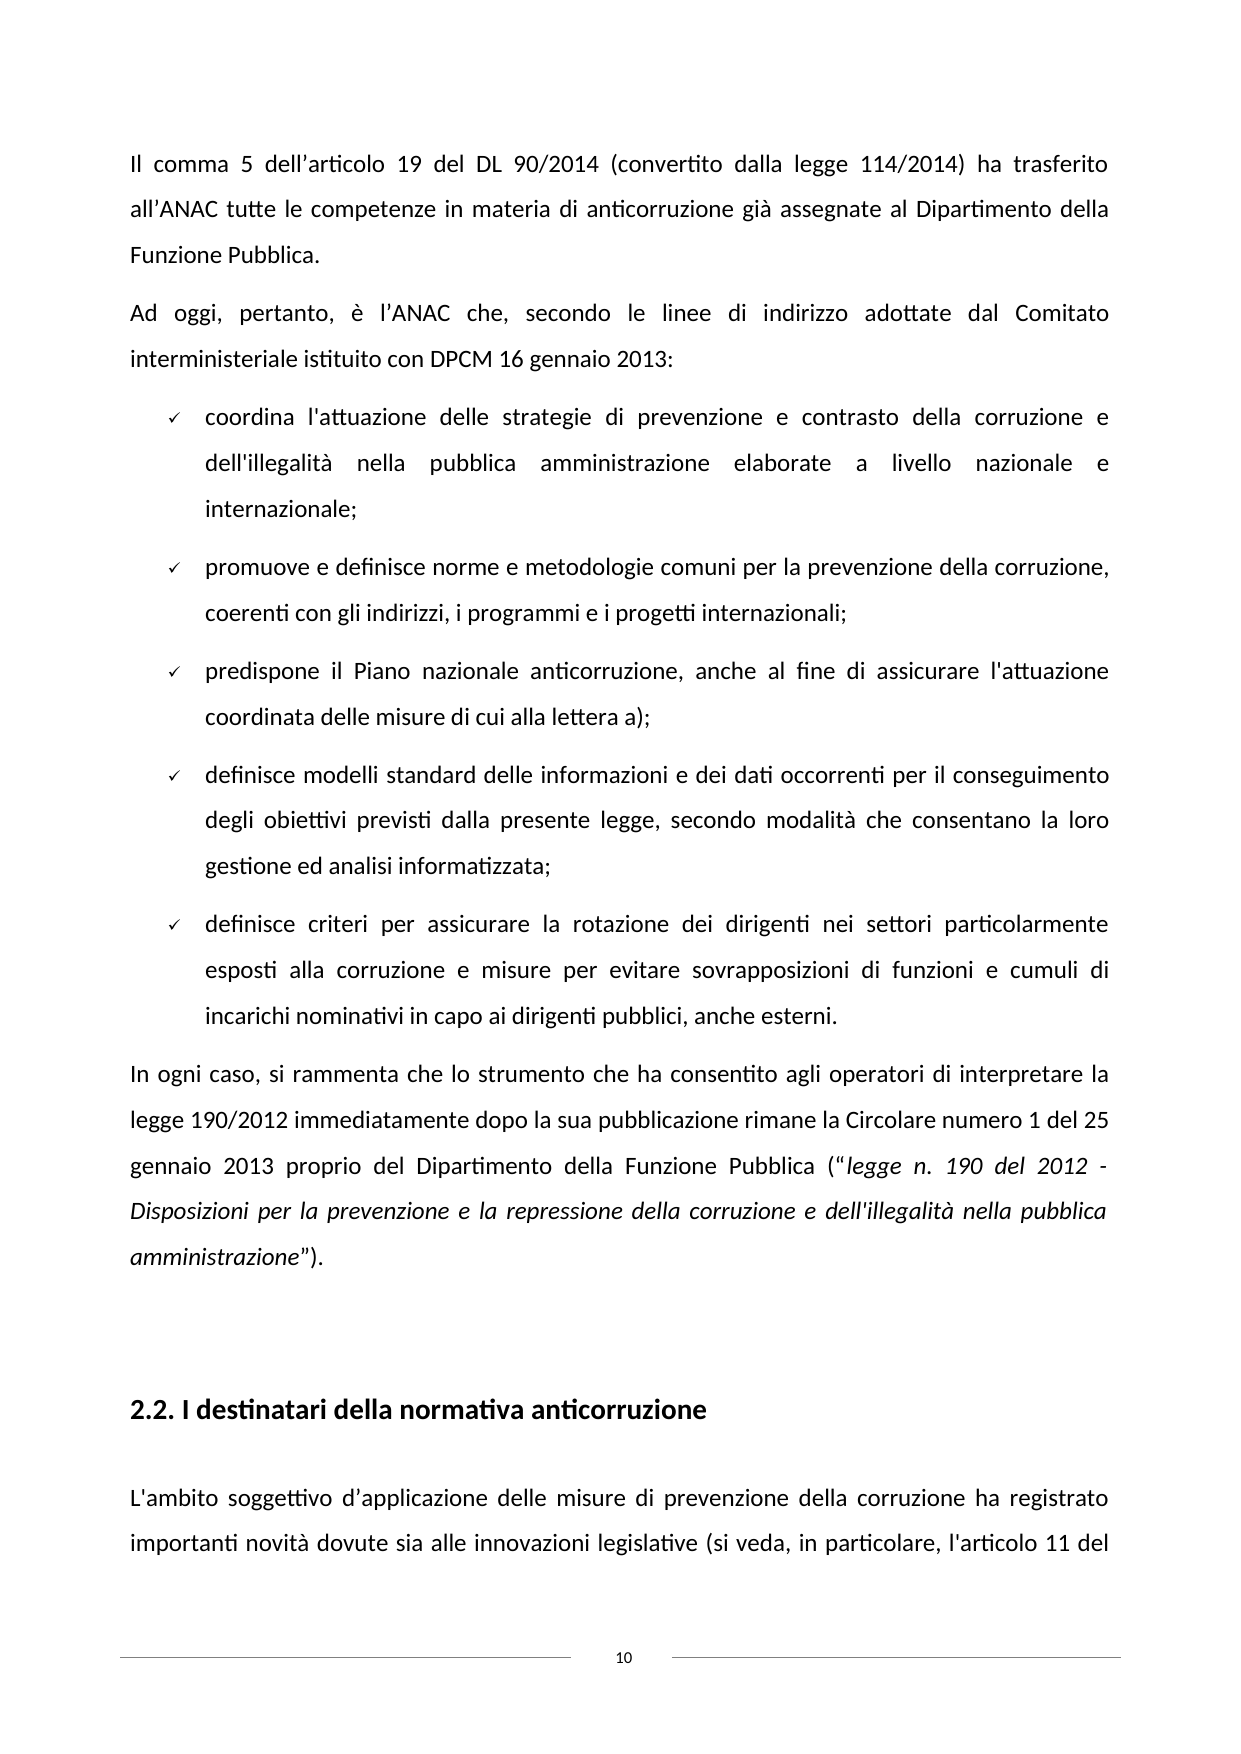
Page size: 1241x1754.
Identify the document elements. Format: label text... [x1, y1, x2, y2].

text 2.2. I destinatari della normativa anticorruzione [130, 1391, 1110, 1427]
list coordina l'attuazione delle strategie di prevenzione e contrasto della corruzione e dell'illegalità nella pubblica amministrazione elaborate a livello nazionale e internazionale; [167, 401, 1110, 523]
list definisce modelli standard delle informazioni e dei dati occorrenti per il conseguimento degli obiettivi previsti dalla presente legge, secondo modalità che consentano la loro gestione ed analisi informatizzata; [167, 759, 1110, 881]
text L'ambito soggettivo d’applicazione delle misure di prevenzione della corruzione ha registrato importanti novità dovute sia alle innovazioni legislative (si veda, in particolare, l'articolo 11 del [130, 1482, 1110, 1558]
list promuove e definisce norme e metodologie comuni per la prevenzione della corruzione, coerenti con gli indirizzi, i programmi e i progetti internazionali; [167, 551, 1110, 627]
text Il comma 5 dell’articolo 19 del DL 90/2014 (convertito dalla legge 114/2014) ha trasferito all’ANAC tutte le competenze in materia di anticorruzione già assegnate al Dipartimento della Funzione Pubblica. [130, 148, 1110, 270]
list definisce criteri per assicurare la rotazione dei dirigenti nei settori particolarmente esposti alla corruzione e misure per evitare sovrapposizioni di funzioni e cumuli di incarichi nominativi in capo ai dirigenti pubblici, anche esterni. [167, 909, 1110, 1031]
text In ogni caso, si rammenta che lo strumento che ha consentito agli operatori di interpretare la legge 190/2012 immediatamente dopo la sua pubblicazione rimane la Circolare numero 1 del 25 gennaio 2013 proprio del Dipartimento della Funzione Pubblica (“legge n. 190 del 2012 - Disposizioni per la prevenzione e la repressione della corruzione e dell'illegalità nella pubblica amministrazione”). [130, 1058, 1110, 1272]
text Ad oggi, pertanto, è l’ANAC che, secondo le linee di indirizzo adottate dal Comitato interministeriale istituito con DPCM 16 gennaio 2013: [130, 297, 1110, 374]
list predispone il Piano nazionale anticorruzione, anche al fine di assicurare l'attuazione coordinata delle misure di cui alla lettera a); [167, 655, 1110, 731]
